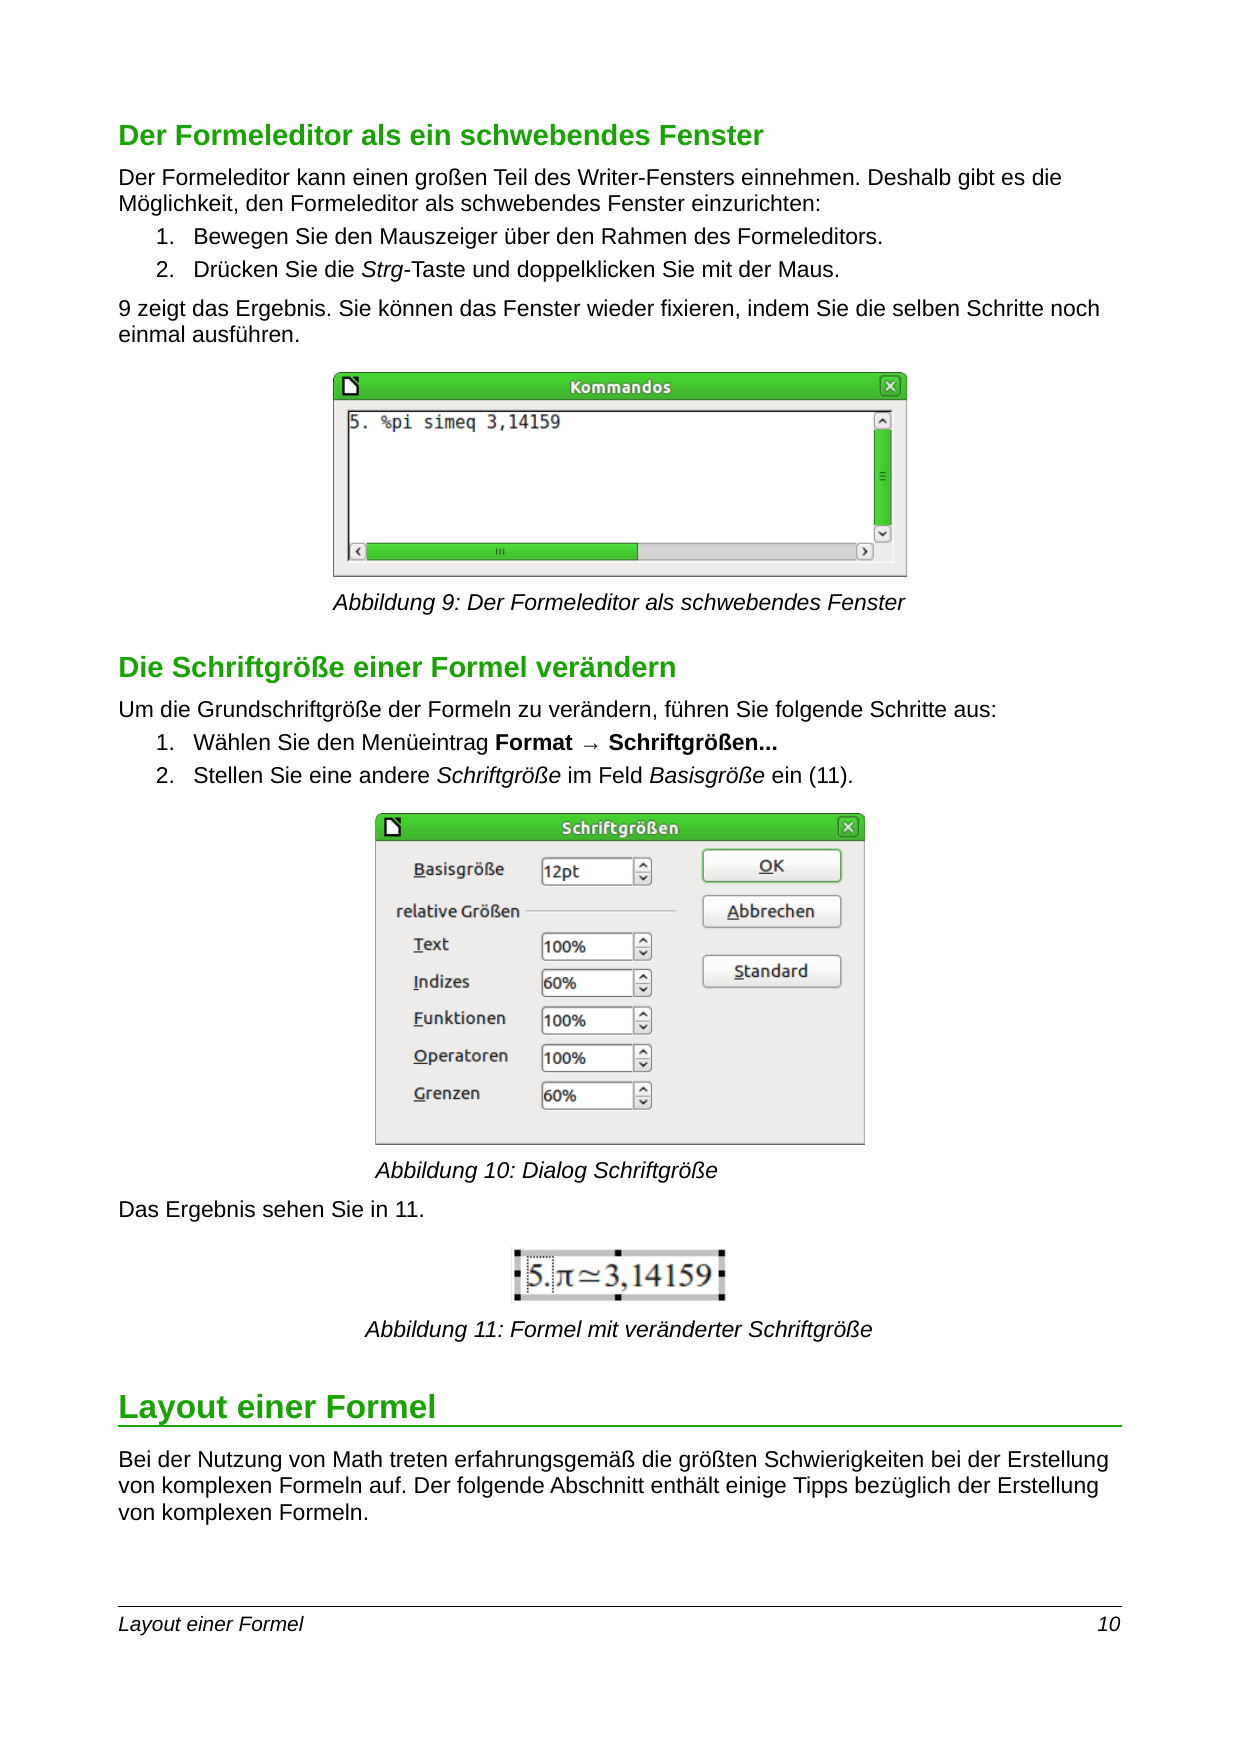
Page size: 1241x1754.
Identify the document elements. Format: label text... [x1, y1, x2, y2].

subtitle Layout einer Formel [118, 1387, 1122, 1425]
text Abbildung 9: Der Formeleditor als schwebendes Fenster [333, 589, 907, 615]
picture [333, 372, 908, 577]
list Der Formeleditor kann einen großen Teil des Writer-Fensters einnehmen. Deshalb gibt es die Möglichkeit, den Formeleditor als schwebendes Fenster einzurichten: [118, 164, 1122, 217]
picture [510, 1247, 730, 1304]
picture [375, 813, 865, 1145]
text Abbildung 10: Dialog Schriftgröße [375, 1157, 865, 1183]
text Das Ergebnis sehen Sie in Abbildung 11. [118, 1196, 1122, 1222]
list Wählen Sie den Menüeintrag Format → Schriftgrößen... [156, 729, 1122, 756]
text Bei der Nutzung von Math treten erfahrungsgemäß die größten Schwierigkeiten bei der Erstellung von komplexen Formeln auf. Der folgende Abschnitt enthält einige Tipps bezüglich der Erstellung von komplexen Formeln. [118, 1446, 1122, 1525]
list Um die Grundschriftgröße der Formeln zu verändern, führen Sie folgende Schritte aus: [118, 696, 1122, 723]
list Stellen Sie eine andere Schriftgröße im Feld Basisgröße ein (Abbildung 11). [156, 762, 1122, 788]
list Drücken Sie die Strg-Taste und doppelklicken Sie mit der Maus. [156, 256, 1122, 282]
list Bewegen Sie den Mauszeiger über den Rahmen des Formeleditors. [156, 223, 1122, 249]
subtitle Der Formeleditor als ein schwebendes Fenster [118, 118, 1122, 152]
subtitle Die Schriftgröße einer Formel verändern [118, 651, 1122, 684]
text Abbildung 11: Formel mit veränderter Schriftgröße [365, 1316, 875, 1342]
text Abbildung 9 zeigt das Ergebnis. Sie können das Fenster wieder fixieren, indem Sie die selben Schritte noch einmal ausführen. [118, 295, 1122, 347]
